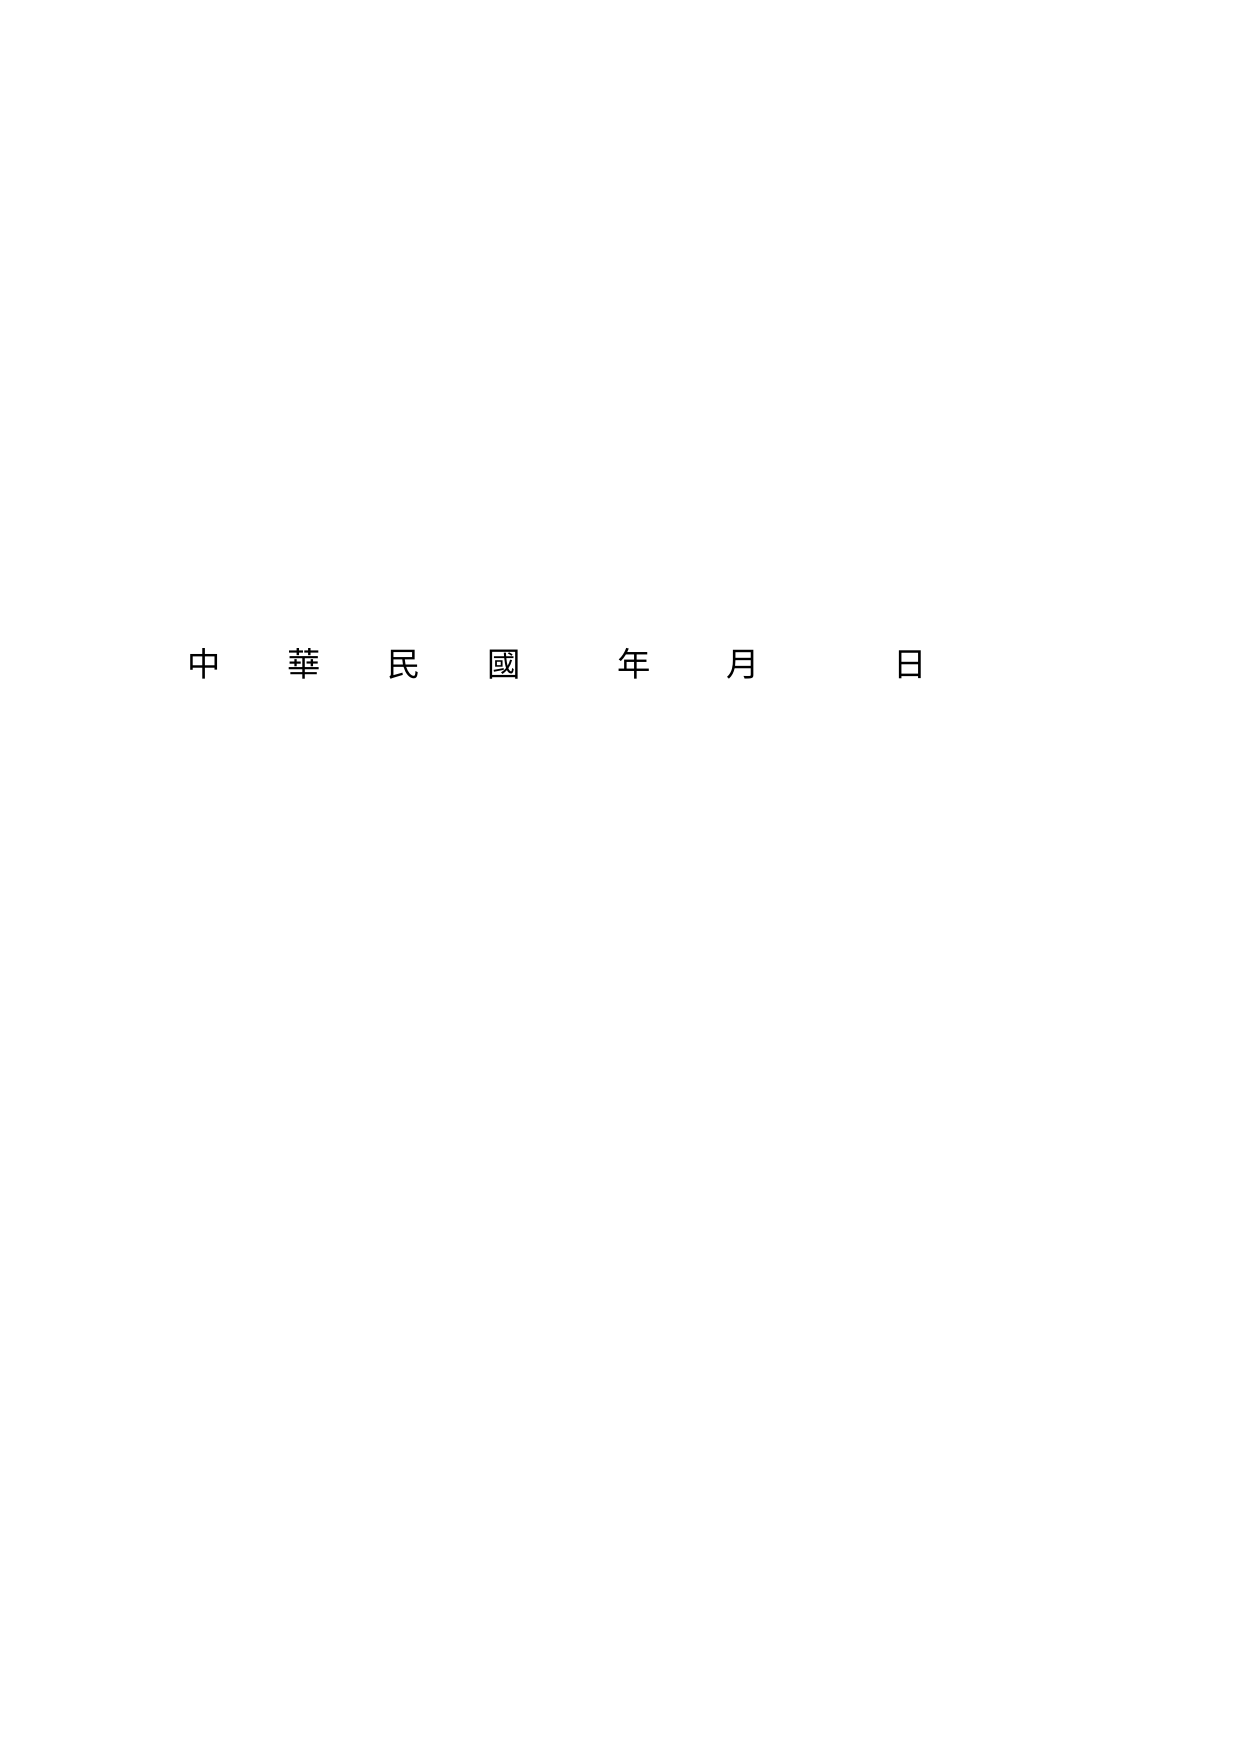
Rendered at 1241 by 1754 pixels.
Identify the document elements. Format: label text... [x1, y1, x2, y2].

text 中 華 民 國 年 月 日 [187, 621, 1053, 683]
